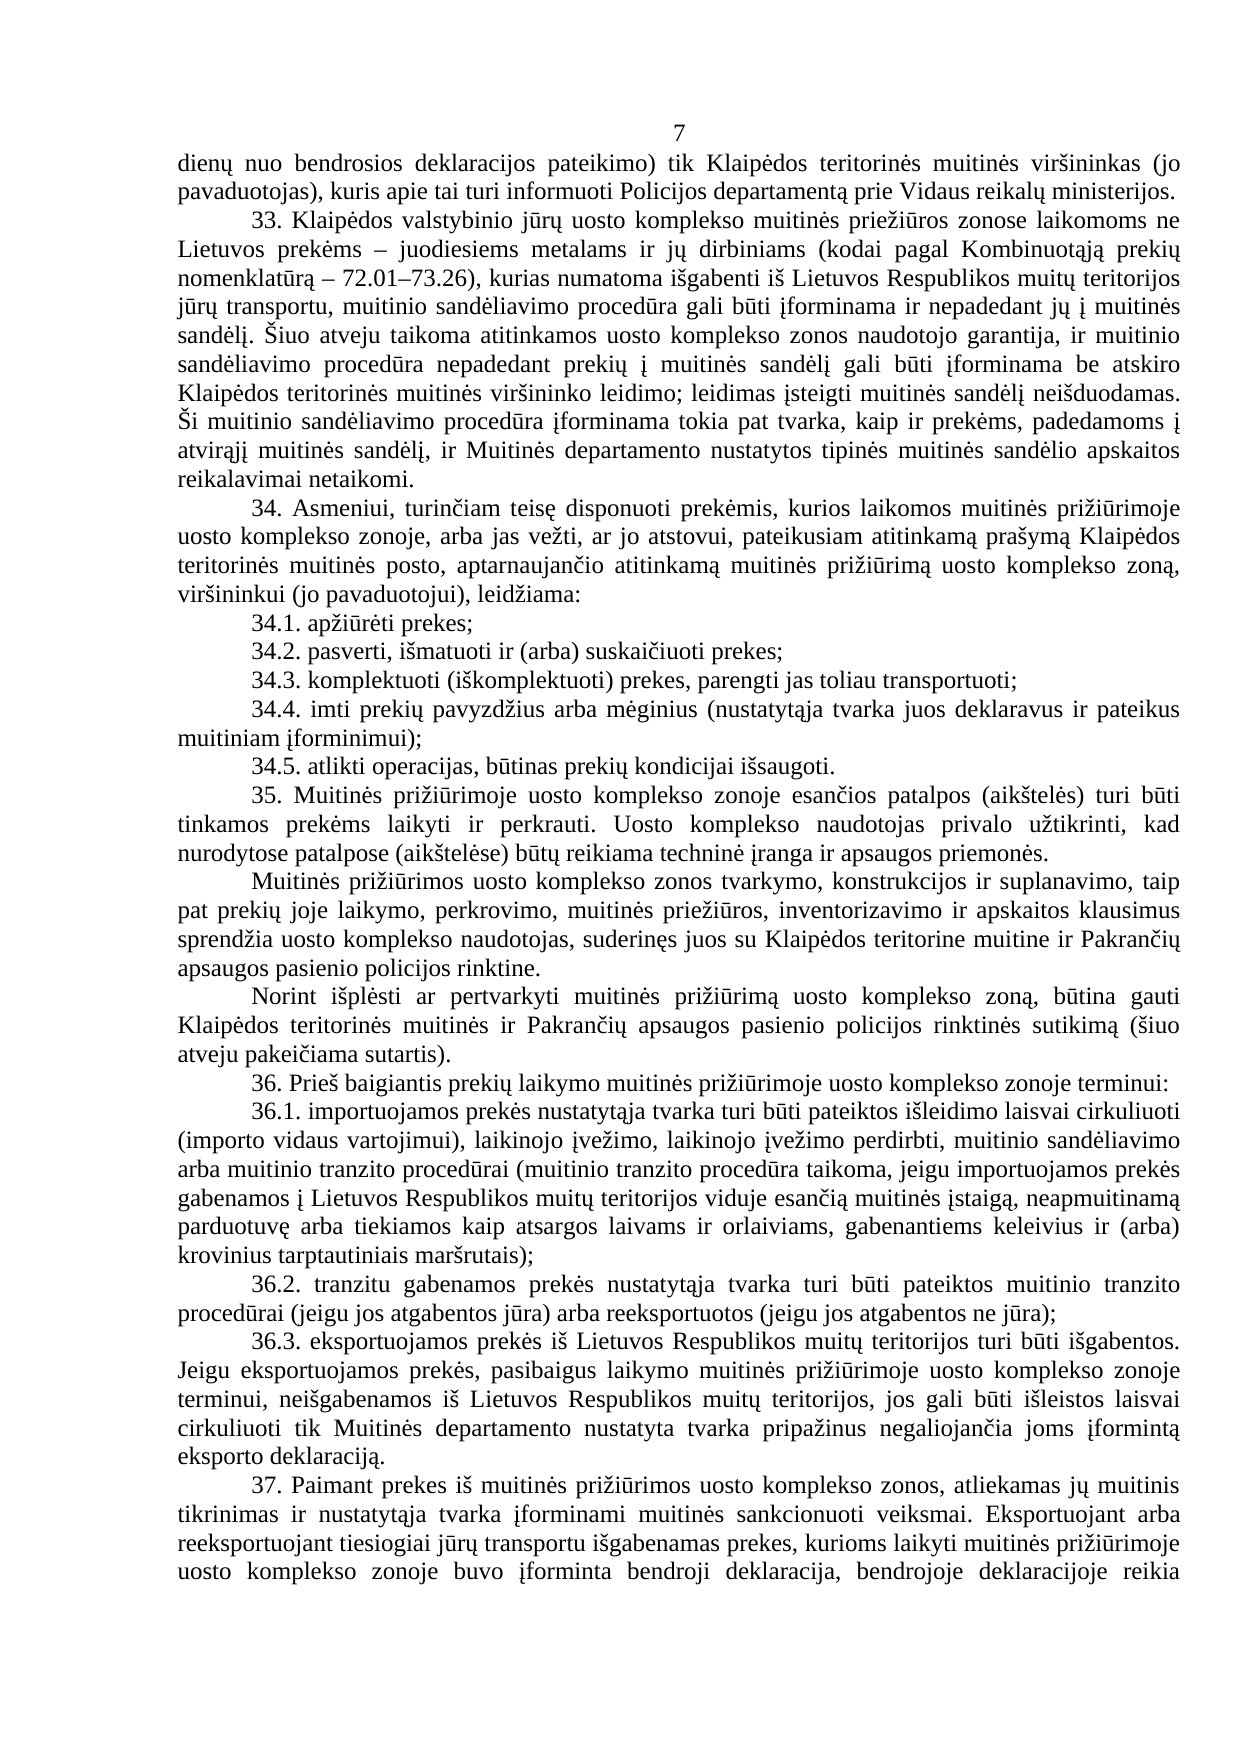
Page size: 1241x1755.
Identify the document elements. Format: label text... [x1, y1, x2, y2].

text 35. Muitinės prižiūrimoje uosto komplekso zonoje esančios patalpos (aikštelės) turi būti tinkamos prekėms laikyti ir perkrauti. Uosto komplekso naudotojas privalo užtikrinti, kad nurodytose patalpose (aikštelėse) būtų reikiama techninė įranga ir apsaugos priemonės. [177, 780, 1181, 866]
text 33. Klaipėdos valstybinio jūrų uosto komplekso muitinės priežiūros zonose laikomoms ne Lietuvos prekėms – juodiesiems metalams ir jų dirbiniams (kodai pagal Kombinuotąją prekių nomenklatūrą – 72.01–73.26), kurias numatoma išgabenti iš Lietuvos Respublikos muitų teritorijos jūrų transportu, muitinio sandėliavimo procedūra gali būti įforminama ir nepadedant jų į muitinės sandėlį. Šiuo atveju taikoma atitinkamos uosto komplekso zonos naudotojo garantija, ir muitinio sandėliavimo procedūra nepadedant prekių į muitinės sandėlį gali būti įforminama be atskiro Klaipėdos teritorinės muitinės viršininko leidimo; leidimas įsteigti muitinės sandėlį neišduodamas. Ši muitinio sandėliavimo procedūra įforminama tokia pat tvarka, kaip ir prekėms, padedamoms į atvirąjį muitinės sandėlį, ir Muitinės departamento nustatytos tipinės muitinės sandėlio apskaitos reikalavimai netaikomi. [177, 205, 1181, 493]
text 34.4. imti prekių pavyzdžius arba mėginius (nustatytąja tvarka juos deklaravus ir pateikus muitiniam įforminimui); [177, 694, 1181, 751]
text 37. Paimant prekes iš muitinės prižiūrimos uosto komplekso zonos, atliekamas jų muitinis tikrinimas ir nustatytąja tvarka įforminami muitinės sankcionuoti veiksmai. Eksportuojant arba reeksportuojant tiesiogiai jūrų transportu išgabenamas prekes, kurioms laikyti muitinės prižiūrimoje uosto komplekso zonoje buvo įforminta bendroji deklaracija, bendrojoje deklaracijoje reikia [177, 1470, 1181, 1585]
text 36.2. tranzitu gabenamos prekės nustatytąja tvarka turi būti pateiktos muitinio tranzito procedūrai (jeigu jos atgabentos jūra) arba reeksportuotos (jeigu jos atgabentos ne jūra); [177, 1269, 1181, 1326]
text dienų nuo bendrosios deklaracijos pateikimo) tik Klaipėdos teritorinės muitinės viršininkas (jo pavaduotojas), kuris apie tai turi informuoti Policijos departamentą prie Vidaus reikalų ministerijos. [177, 148, 1181, 205]
text 36. Prieš baigiantis prekių laikymo muitinės prižiūrimoje uosto komplekso zonoje terminui: [177, 1068, 1181, 1096]
text 36.3. eksportuojamos prekės iš Lietuvos Respublikos muitų teritorijos turi būti išgabentos. Jeigu eksportuojamos prekės, pasibaigus laikymo muitinės prižiūrimoje uosto komplekso zonoje terminui, neišgabenamos iš Lietuvos Respublikos muitų teritorijos, jos gali būti išleistos laisvai cirkuliuoti tik Muitinės departamento nustatyta tvarka pripažinus negaliojančia joms įformintą eksporto deklaraciją. [177, 1326, 1181, 1470]
text 36.1. importuojamos prekės nustatytąja tvarka turi būti pateiktos išleidimo laisvai cirkuliuoti (importo vidaus vartojimui), laikinojo įvežimo, laikinojo įvežimo perdirbti, muitinio sandėliavimo arba muitinio tranzito procedūrai (muitinio tranzito procedūra taikoma, jeigu importuojamos prekės gabenamos į Lietuvos Respublikos muitų teritorijos viduje esančią muitinės įstaigą, neapmuitinamą parduotuvę arba tiekiamos kaip atsargos laivams ir orlaiviams, gabenantiems keleivius ir (arba) krovinius tarptautiniais maršrutais); [177, 1096, 1181, 1269]
text 34.3. komplektuoti (iškomplektuoti) prekes, parengti jas toliau transportuoti; [177, 665, 1181, 694]
text Norint išplėsti ar pertvarkyti muitinės prižiūrimą uosto komplekso zoną, būtina gauti Klaipėdos teritorinės muitinės ir Pakrančių apsaugos pasienio policijos rinktinės sutikimą (šiuo atveju pakeičiama sutartis). [177, 981, 1181, 1068]
text 34.5. atlikti operacijas, būtinas prekių kondicijai išsaugoti. [177, 751, 1181, 780]
text 34.2. pasverti, išmatuoti ir (arba) suskaičiuoti prekes; [177, 636, 1181, 665]
text Muitinės prižiūrimos uosto komplekso zonos tvarkymo, konstrukcijos ir suplanavimo, taip pat prekių joje laikymo, perkrovimo, muitinės priežiūros, inventorizavimo ir apskaitos klausimus sprendžia uosto komplekso naudotojas, suderinęs juos su Klaipėdos teritorine muitine ir Pakrančių apsaugos pasienio policijos rinktine. [177, 866, 1181, 981]
text 34. Asmeniui, turinčiam teisę disponuoti prekėmis, kurios laikomos muitinės prižiūrimoje uosto komplekso zonoje, arba jas vežti, ar jo atstovui, pateikusiam atitinkamą prašymą Klaipėdos teritorinės muitinės posto, aptarnaujančio atitinkamą muitinės prižiūrimą uosto komplekso zoną, viršininkui (jo pavaduotojui), leidžiama: [177, 493, 1181, 608]
text 34.1. apžiūrėti prekes; [177, 608, 1181, 636]
